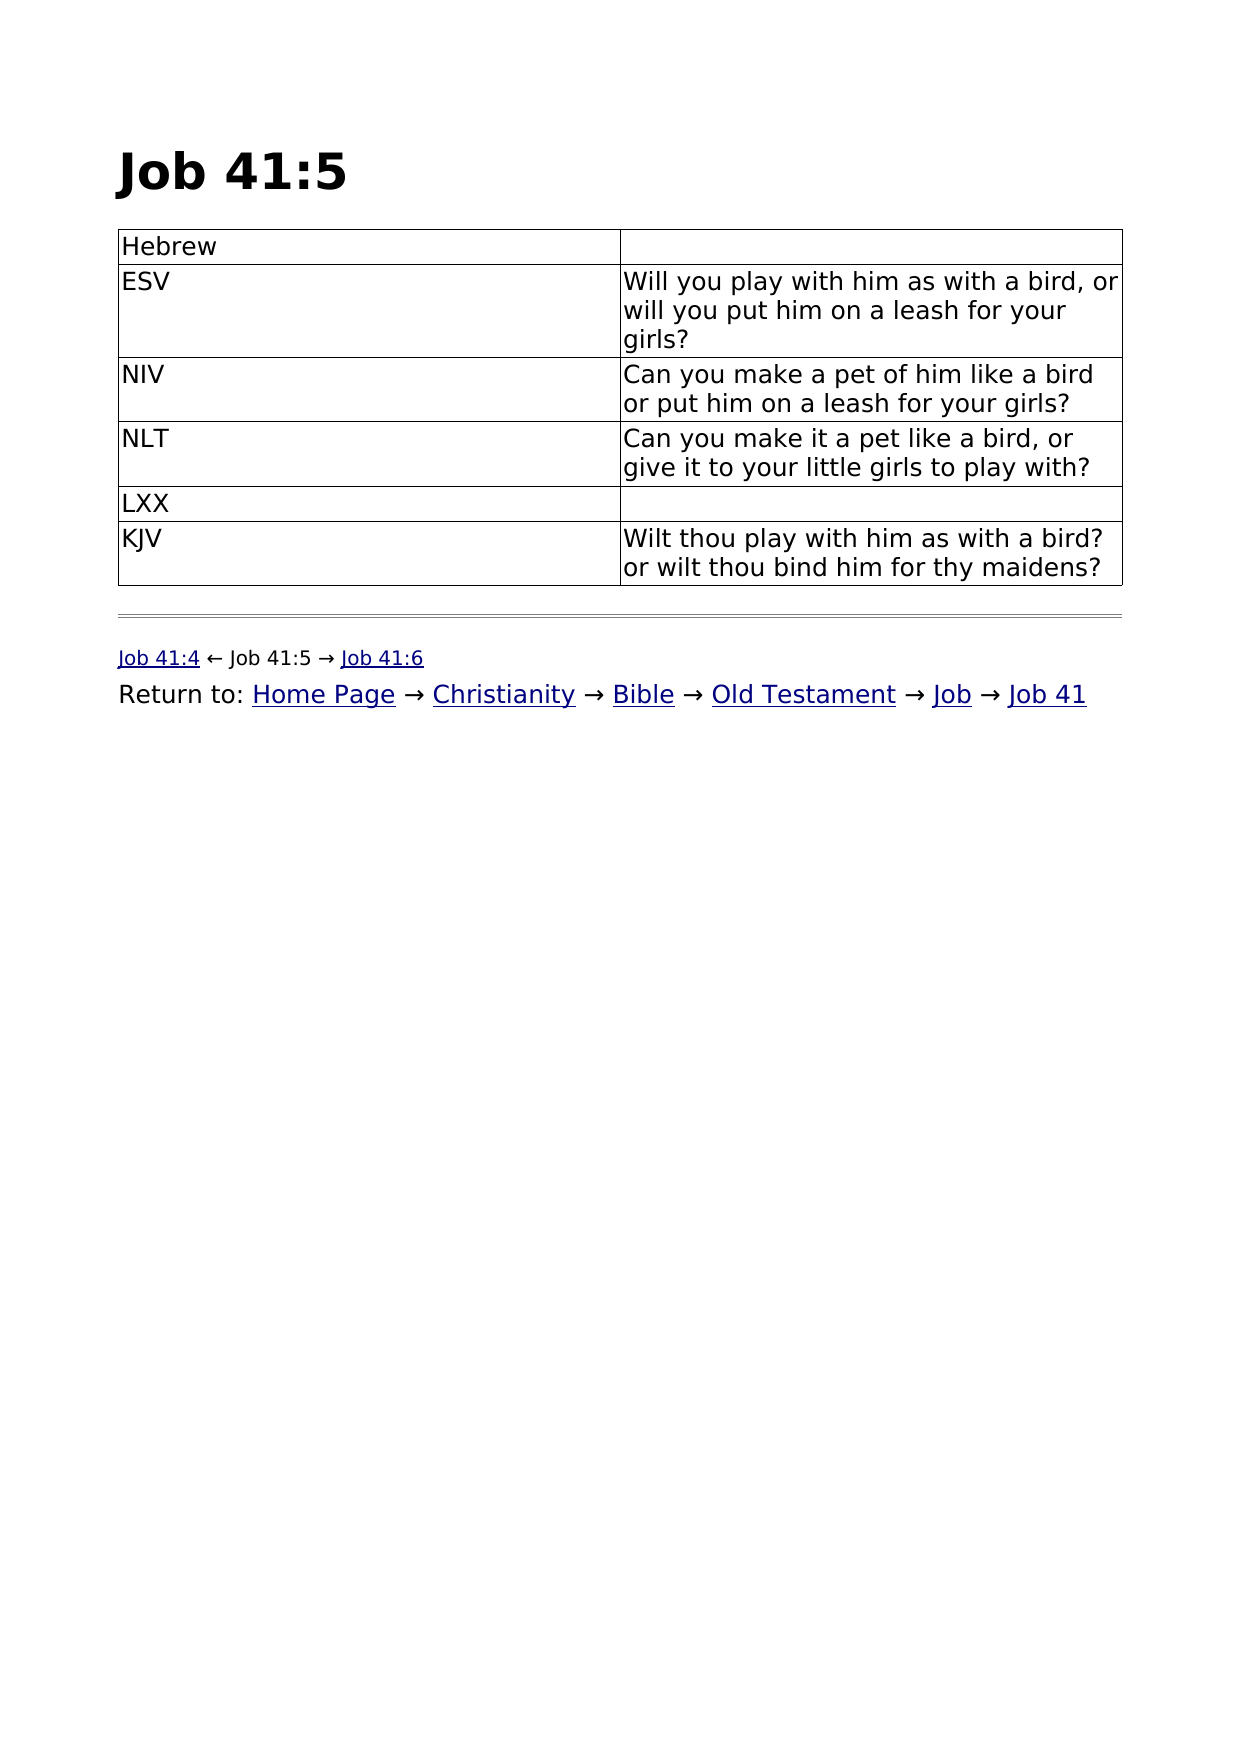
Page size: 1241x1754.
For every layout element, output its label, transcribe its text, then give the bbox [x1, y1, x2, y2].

table_cell LXX [119, 487, 620, 521]
table_header [621, 230, 1122, 264]
table_cell NIV [119, 358, 620, 421]
table_cell Will you play with him as with a bird, or will you put him on a leash for your girls? [621, 265, 1122, 357]
table_cell NLT [119, 422, 620, 486]
text Job 41:4 ← Job 41:5 → Job 41:6 [118, 646, 1122, 680]
table_cell ESV [119, 265, 620, 357]
table_cell Can you make it a pet like a bird, or give it to your little girls to play with? [621, 422, 1122, 486]
text Return to: Home Page → Christianity → Bible → Old Testament → Job → Job 41 [118, 680, 1122, 709]
table_cell [621, 487, 1122, 521]
table_cell KJV [119, 522, 620, 585]
table_cell Can you make a pet of him like a bird or put him on a leash for your girls? [621, 358, 1122, 421]
subtitle Job 41:5 [118, 143, 1122, 201]
table_header Hebrew [119, 230, 620, 264]
table_cell Wilt thou play with him as with a bird? or wilt thou bind him for thy maidens? [621, 522, 1122, 585]
